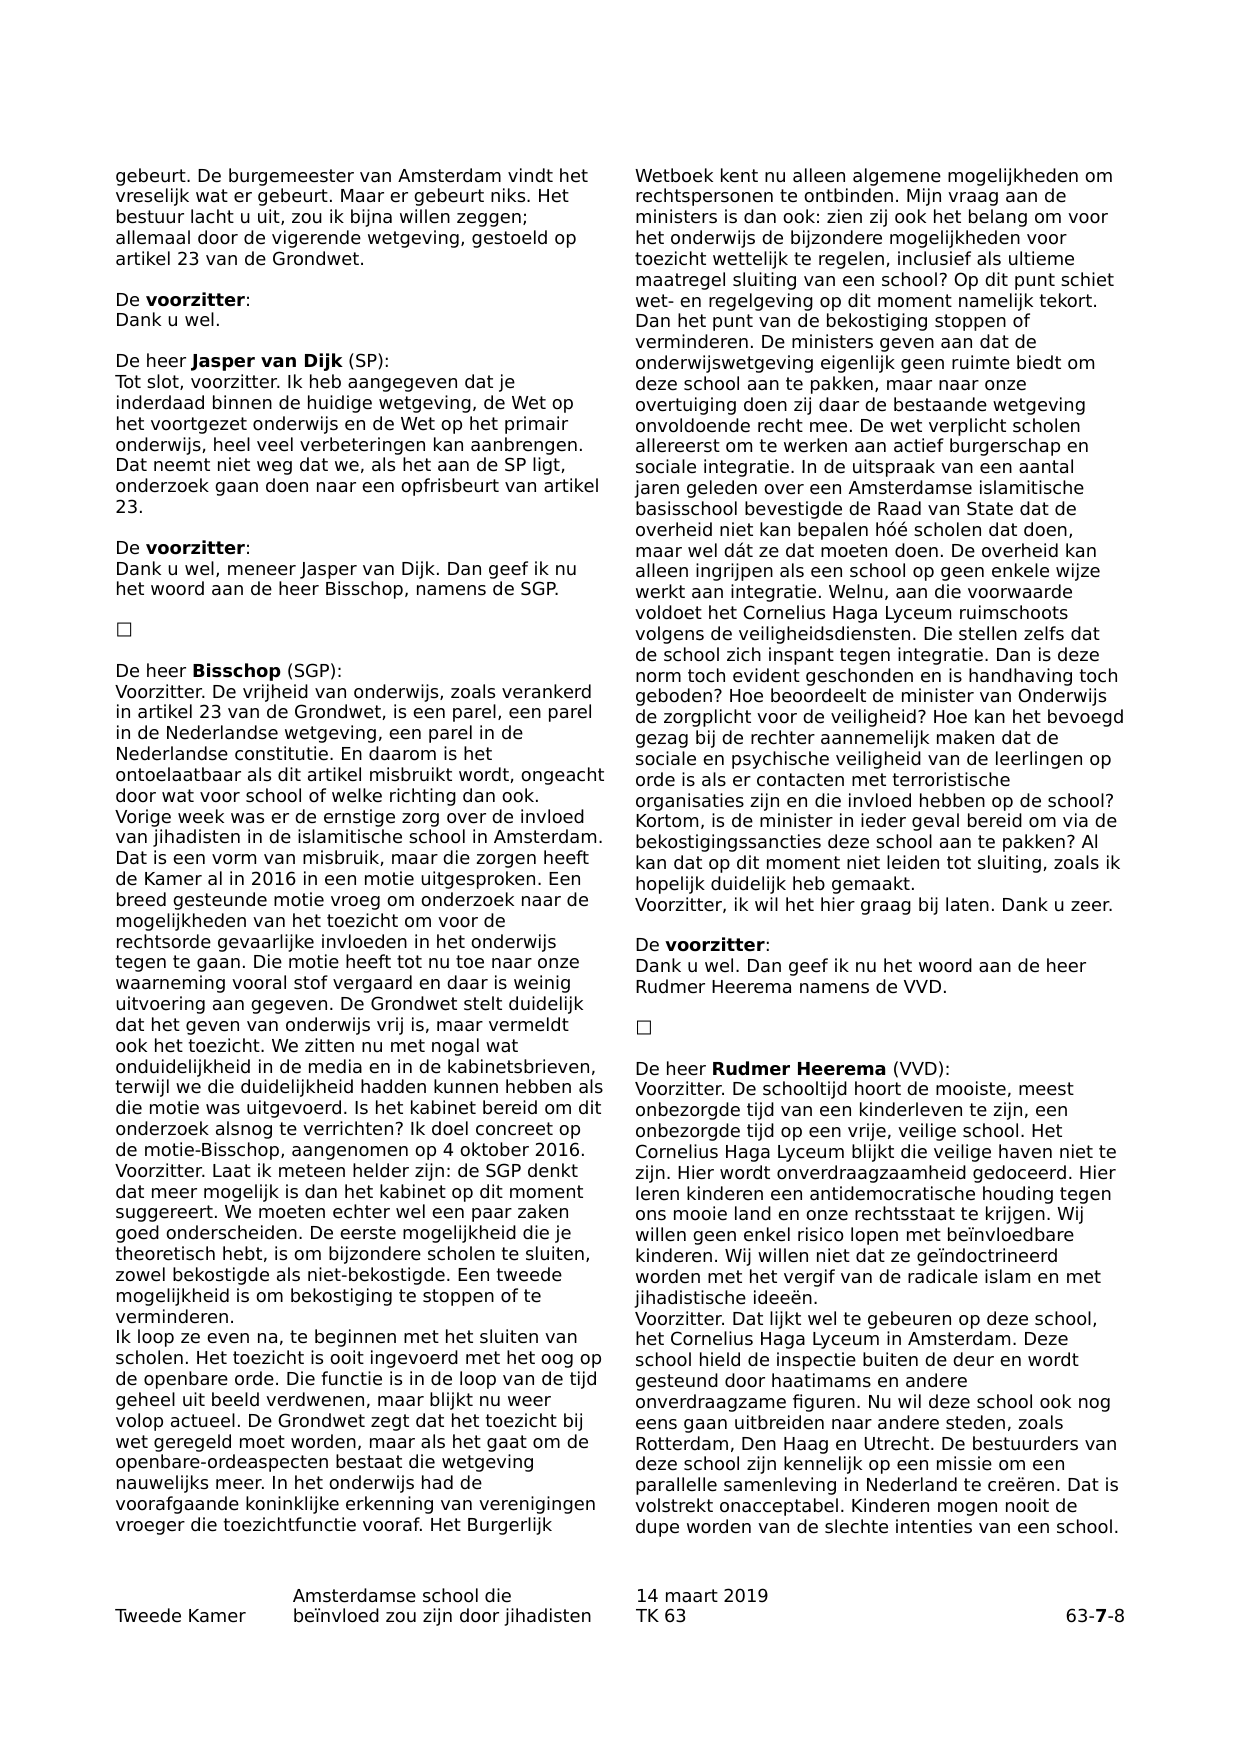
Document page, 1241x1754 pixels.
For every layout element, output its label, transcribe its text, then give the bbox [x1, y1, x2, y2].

text Voorzitter. Laat ik meteen helder zijn: de SGP denkt dat meer mogelijk is dan het kabinet op dit moment suggereert. We moeten echter wel een paar zaken goed onderscheiden. De eerste mogelijkheid die je theoretisch hebt, is om bijzondere scholen te sluiten, zowel bekostigde als niet-bekostigde. Een tweede mogelijkheid is om bekostiging te stoppen of te verminderen. [115, 1161, 605, 1327]
text Ik loop ze even na, te beginnen met het sluiten van scholen. Het toezicht is ooit ingevoerd met het oog op de openbare orde. Die functie is in de loop van de tijd geheel uit beeld verdwenen, maar blijkt nu weer volop actueel. De Grondwet zegt dat het toezicht bij wet geregeld moet worden, maar als het gaat om de openbare-ordeaspecten bestaat die wetgeving nauwelijks meer. In het onderwijs had de voorafgaande koninklijke erkenning van verenigingen vroeger die toezichtfunctie vooraf. Het Burgerlijk [115, 1327, 605, 1536]
text Voorzitter. De schooltijd hoort de mooiste, meest onbezorgde tijd van een kinderleven te zijn, een onbezorgde tijd op een vrije, veilige school. Het Cornelius Haga Lyceum blijkt die veilige haven niet te zijn. Hier wordt onverdraagzaamheid gedoceerd. Hier leren kinderen een antidemocratische houding tegen ons mooie land en onze rechtsstaat te krijgen. Wij willen geen enkel risico lopen met beïnvloedbare kinderen. Wij willen niet dat ze geïndoctrineerd worden met het vergif van de radicale islam en met jihadistische ideeën. [635, 1079, 1125, 1308]
text De heer Rudmer Heerema (VVD): [635, 1058, 1125, 1079]
text De heer Jasper van Dijk (SP): [115, 351, 605, 372]
text Dank u wel. Dan geef ik nu het woord aan de heer Rudmer Heerema namens de VVD. [635, 956, 1125, 998]
text gebeurt. De burgemeester van Amsterdam vindt het vreselijk wat er gebeurt. Maar er gebeurt niks. Het bestuur lacht u uit, zou ik bijna willen zeggen; allemaal door de vigerende wetgeving, gestoeld op artikel 23 van de Grondwet. [115, 165, 605, 269]
text Dank u wel. [115, 310, 605, 331]
text Voorzitter. De vrijheid van onderwijs, zoals verankerd in artikel 23 van de Grondwet, is een parel, een parel in de Nederlandse wetgeving, een parel in de Nederlandse constitutie. En daarom is het ontoelaatbaar als dit artikel misbruikt wordt, ongeacht door wat voor school of welke richting dan ook. [115, 681, 605, 806]
text Voorzitter, ik wil het hier graag bij laten. Dank u zeer. [635, 894, 1125, 915]
text ⬜ [115, 620, 605, 641]
text Wetboek kent nu alleen algemene mogelijkheden om rechtspersonen te ontbinden. Mijn vraag aan de ministers is dan ook: zien zij ook het belang om voor het onderwijs de bijzondere mogelijkheden voor toezicht wettelijk te regelen, inclusief als ultieme maatregel sluiting van een school? Op dit punt schiet wet- en regelgeving op dit moment namelijk tekort. [635, 165, 1125, 311]
text De voorzitter: [635, 935, 1125, 956]
text Tot slot, voorzitter. Ik heb aangegeven dat je inderdaad binnen de huidige wetgeving, de Wet op het voortgezet onderwijs en de Wet op het primair onderwijs, heel veel verbeteringen kan aanbrengen. Dat neemt niet weg dat we, als het aan de SP ligt, onderzoek gaan doen naar een opfrisbeurt van artikel 23. [115, 372, 605, 518]
text Vorige week was er de ernstige zorg over de invloed van jihadisten in de islamitische school in Amsterdam. Dat is een vorm van misbruik, maar die zorgen heeft de Kamer al in 2016 in een motie uitgesproken. Een breed gesteunde motie vroeg om onderzoek naar de mogelijkheden van het toezicht om voor de rechtsorde gevaarlijke invloeden in het onderwijs tegen te gaan. Die motie heeft tot nu toe naar onze waarneming vooral stof vergaard en daar is weinig uitvoering aan gegeven. De Grondwet stelt duidelijk dat het geven van onderwijs vrij is, maar vermeldt ook het toezicht. We zitten nu met nogal wat onduidelijkheid in de media en in de kabinetsbrieven, terwijl we die duidelijkheid hadden kunnen hebben als die motie was uitgevoerd. Is het kabinet bereid om dit onderzoek alsnog te verrichten? Ik doel concreet op de motie-Bisschop, aangenomen op 4 oktober 2016. [115, 806, 605, 1161]
text Dan het punt van de bekostiging stoppen of verminderen. De ministers geven aan dat de onderwijswetgeving eigenlijk geen ruimte biedt om deze school aan te pakken, maar naar onze overtuiging doen zij daar de bestaande wetgeving onvoldoende recht mee. De wet verplicht scholen allereerst om te werken aan actief burgerschap en sociale integratie. In de uitspraak van een aantal jaren geleden over een Amsterdamse islamitische basisschool bevestigde de Raad van State dat de overheid niet kan bepalen hóé scholen dat doen, maar wel dát ze dat moeten doen. De overheid kan alleen ingrijpen als een school op geen enkele wijze werkt aan integratie. Welnu, aan die voorwaarde voldoet het Cornelius Haga Lyceum ruimschoots volgens de veiligheidsdiensten. Die stellen zelfs dat de school zich inspant tegen integratie. Dan is deze norm toch evident geschonden en is handhaving toch geboden? Hoe beoordeelt de minister van Onderwijs de zorgplicht voor de veiligheid? Hoe kan het bevoegd gezag bij de rechter aannemelijk maken dat de sociale en psychische veiligheid van de leerlingen op orde is als er contacten met terroristische organisaties zijn en die invloed hebben op de school? Kortom, is de minister in ieder geval bereid om via de bekostigingssancties deze school aan te pakken? Al kan dat op dit moment niet leiden tot sluiting, zoals ik hopelijk duidelijk heb gemaakt. [635, 311, 1125, 894]
text De voorzitter: [115, 289, 605, 310]
text De voorzitter: [115, 538, 605, 558]
text Voorzitter. Dat lijkt wel te gebeuren op deze school, het Cornelius Haga Lyceum in Amsterdam. Deze school hield de inspectie buiten de deur en wordt gesteund door haatimams en andere onverdraagzame figuren. Nu wil deze school ook nog eens gaan uitbreiden naar andere steden, zoals Rotterdam, Den Haag en Utrecht. De bestuurders van deze school zijn kennelijk op een missie om een parallelle samenleving in Nederland te creëren. Dat is volstrekt onacceptabel. Kinderen mogen nooit de dupe worden van de slechte intenties van een school. [635, 1308, 1125, 1537]
text Dank u wel, meneer Jasper van Dijk. Dan geef ik nu het woord aan de heer Bisschop, namens de SGP. [115, 558, 605, 600]
text ⬜ [635, 1018, 1125, 1038]
text De heer Bisschop (SGP): [115, 661, 605, 681]
